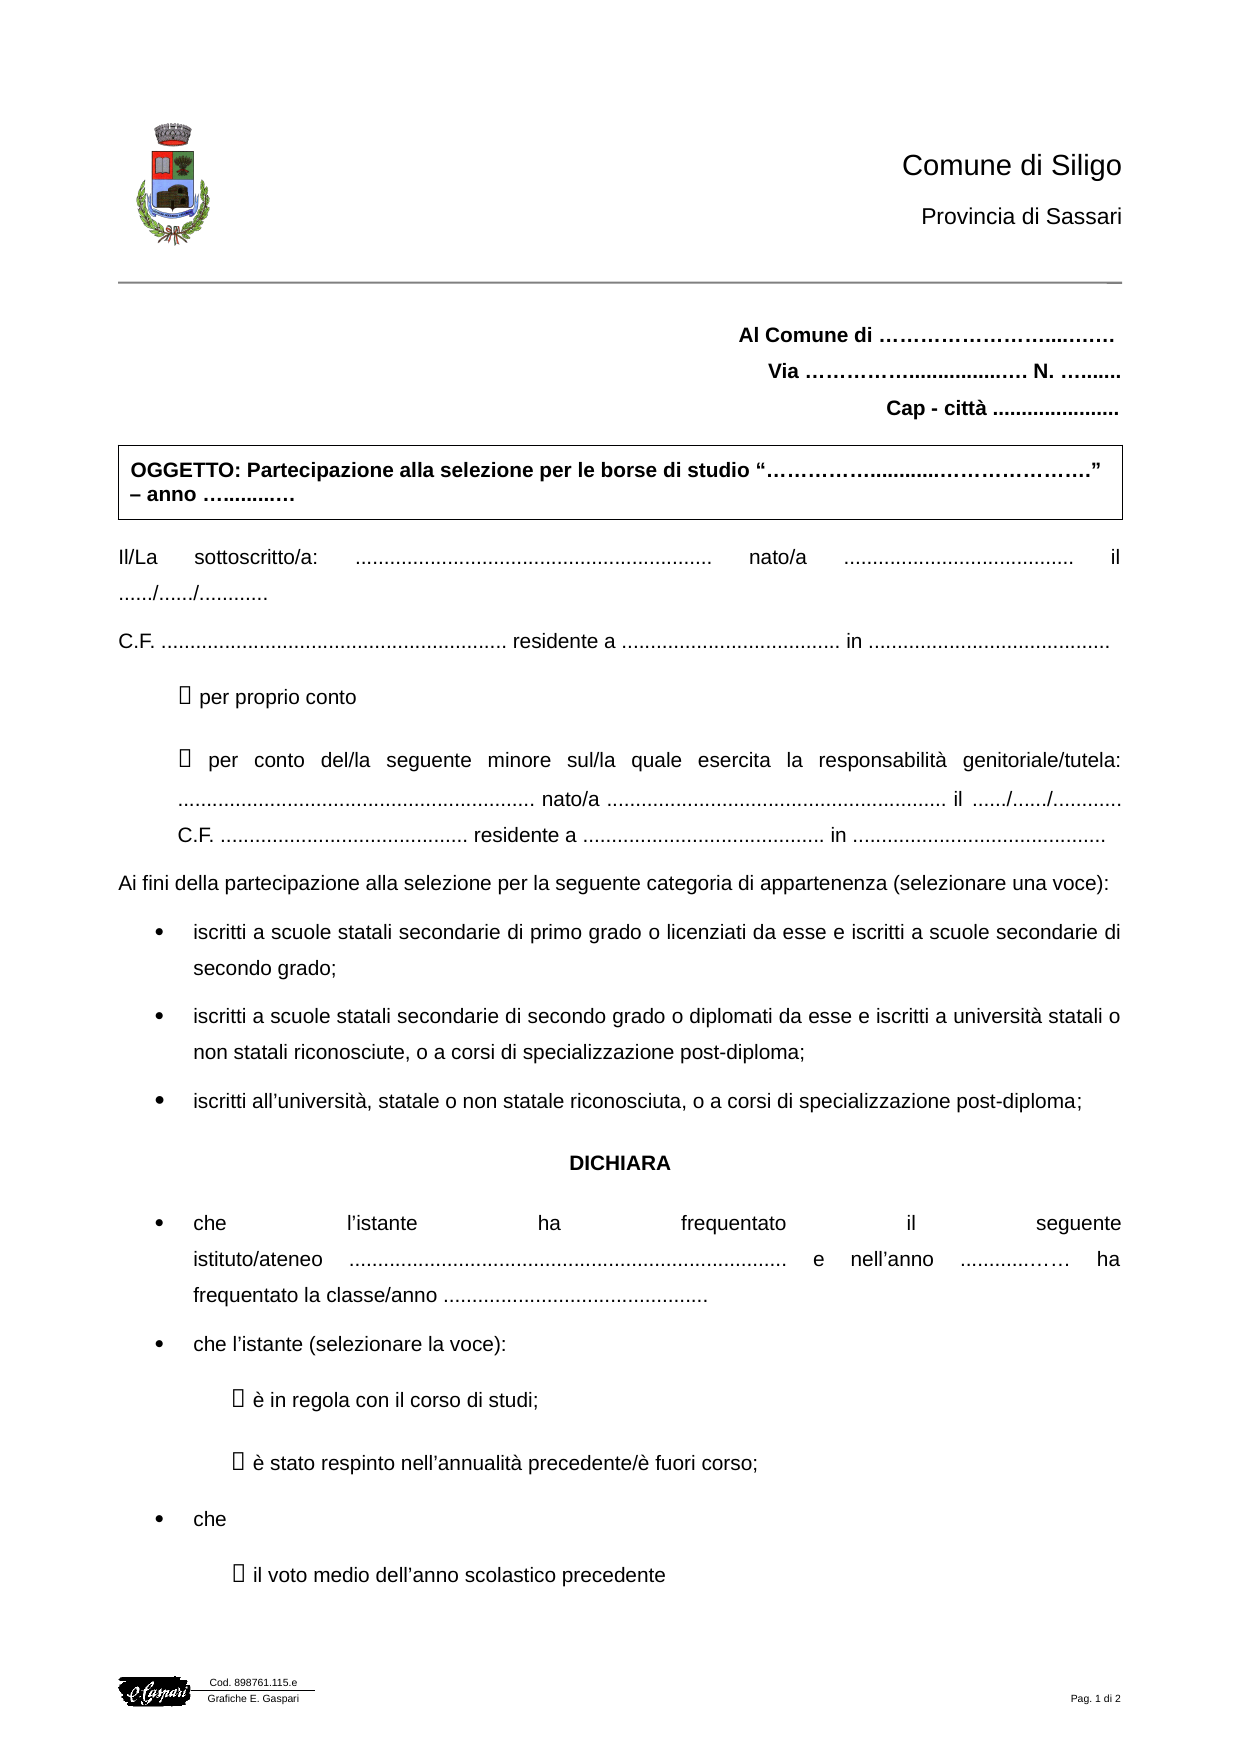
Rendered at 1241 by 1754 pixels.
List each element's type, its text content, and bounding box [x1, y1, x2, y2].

list  è stato respinto nell’annualità precedente/è fuori corso; [231, 1444, 1122, 1478]
text Cap - città ...................... [235, 396, 1122, 419]
text C.F. ............................................................ residente a ...................................... in .......................................... [118, 629, 1122, 653]
table_header OGGETTO: Partecipazione alla selezione per le borse di studio “……………............………………….” – anno ….........… [119, 446, 1122, 518]
text  per proprio conto [177, 677, 1122, 711]
text Al Comune di ……………………....….… [235, 323, 1122, 347]
text Via ……………................…. N. …....... [235, 359, 1122, 383]
list iscritti a scuole statali secondarie di primo grado o licenziati da esse e iscritti a scuole secondarie di secondo grado; [156, 920, 1122, 980]
text Comune di Siligo [224, 148, 1122, 181]
text Il/La sottoscritto/a: .............................................................. nato/a ........................................ il ....../....../............ [118, 544, 1122, 604]
text  per conto del/la seguente minore sul/la quale esercita la responsabilità genitoriale/tutela: .............................................................. nato/a ........................................................... il ....../....../............ C.F. ........................................... residente a .......................................... in ............................................ [177, 741, 1122, 847]
list che [156, 1507, 1122, 1531]
picture [117, 1675, 191, 1707]
text  è in regola con il corso di studi; [231, 1380, 1122, 1414]
text Ai fini della partecipazione alla selezione per la seguente categoria di appartenenza (selezionare una voce): [118, 871, 1122, 895]
picture [122, 117, 224, 248]
list che l’istante (selezionare la voce): [156, 1332, 1122, 1356]
list iscritti a scuole statali secondarie di secondo grado o diplomati da esse e iscritti a università statali o non statali riconosciute, o a corsi di specializzazione post-diploma; [156, 1004, 1122, 1064]
text Provincia di Sassari [224, 203, 1122, 229]
list  il voto medio dell’anno scolastico precedente [231, 1556, 1122, 1590]
list iscritti all’università, statale o non statale riconosciuta, o a corsi di specializzazione post-diploma; [156, 1089, 1122, 1113]
list che l’istante ha frequentato il seguente istituto/ateneo ............................................................................ e nell’anno ............…… ha frequentato la classe/anno .............................................. [156, 1211, 1122, 1307]
text DICHIARA [118, 1150, 1122, 1174]
